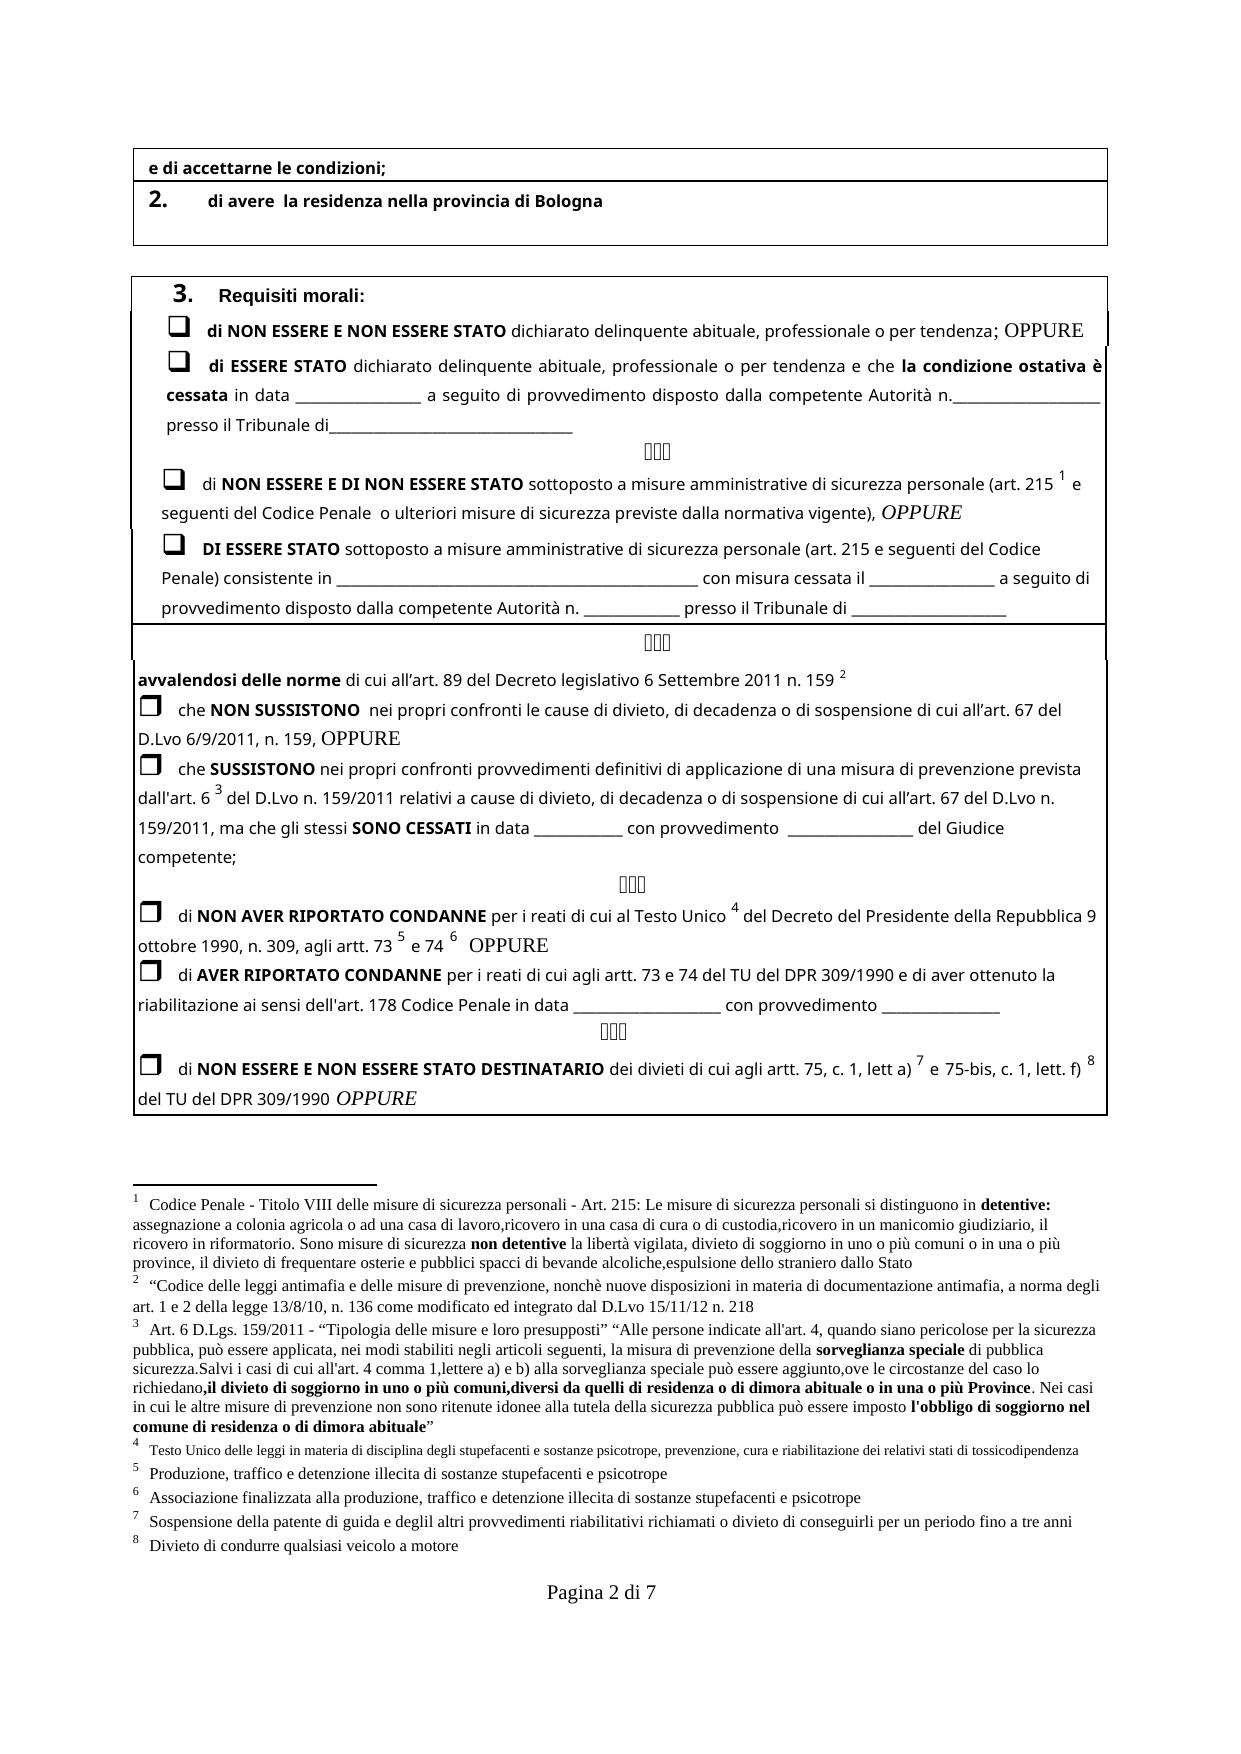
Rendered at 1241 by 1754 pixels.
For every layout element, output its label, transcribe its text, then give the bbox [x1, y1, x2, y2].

list Sospensione della patente di guida e deglil altri provvedimenti riabilitativi richiamati o divieto di conseguirli per un periodo fino a tre anni [133, 1508, 1108, 1532]
text e di accettarne le condizioni; [134, 149, 1107, 180]
list Testo Unico delle leggi in materia di disciplina degli stupefacenti e sostanze psicotrope, prevenzione, cura e riabilitazione dei relativi stati di tossicodipendenza [133, 1436, 1108, 1459]
list ××× [135, 869, 1106, 899]
list di avere la residenza nella provincia di Bologna [134, 182, 1107, 214]
list 3. Requisiti morali: [132, 277, 1107, 311]
list ××× [135, 1017, 1106, 1049]
list ××× [133, 625, 1105, 660]
list ××× [132, 437, 1105, 467]
list r di AVER RIPORTATO CONDANNE per i reati di cui agli artt. 73 e 74 del TU del DPR 309/1990 e di aver ottenuto la riabilitazione ai sensi dell'art. 178 Codice Penale in data ____________________ con provvedimento ________________ [135, 958, 1106, 1017]
list q di NON ESSERE E DI NON ESSERE STATO sottoposto a misure amministrative di sicurezza personale (art. 215 e seguenti del Codice Penale o ulteriori misure di sicurezza previste dalla normativa vigente), OPPURE [132, 467, 1105, 529]
list r che SUSSISTONO nei propri confronti provvedimenti definitivi di applicazione di una misura di prevenzione prevista dall'art. 6 del D.Lvo n. 159/2011 relativi a cause di divieto, di decadenza o di sospensione di cui all’art. 67 del D.Lvo n. 159/2011, ma che gli stessi SONO CESSATI in data ____________ con provvedimento _________________ del Giudice competente; [135, 752, 1106, 869]
list Art. 6 D.Lgs. 159/2011 - “Tipologia delle misure e loro presupposti” “Alle persone indicate all'art. 4, quando siano pericolose per la sicurezza pubblica, può essere applicata, nei modi stabiliti negli articoli seguenti, la misura di prevenzione della sorveglianza speciale di pubblica sicurezza.Salvi i casi di cui all'art. 4 comma 1,lettere a) e b) alla sorveglianza speciale può essere aggiunto,ove le circostanze del caso lo richiedano,il divieto di soggiorno in uno o più comuni,diversi da quelli di residenza o di dimora abituale o in una o più Province. Nei casi in cui le altre misure di prevenzione non sono ritenute idonee alla tutela della sicurezza pubblica può essere imposto l'obbligo di soggiorno nel comune di residenza o di dimora abituale” [133, 1316, 1108, 1436]
list Divieto di condurre qualsiasi veicolo a motore [133, 1532, 1108, 1556]
list r di NON ESSERE E NON ESSERE STATO DESTINATARIO dei divieti di cui agli artt. 75, c. 1, lett a) e 75-bis, c. 1, lett. f) del TU del DPR 309/1990 OPPURE [135, 1049, 1106, 1114]
list q di ESSERE STATO dichiarato delinquente abituale, professionale o per tendenza e che la condizione ostativa è cessata in data _________________ a seguito di provvedimento disposto dalla competente Autorità n.____________________ presso il Tribunale di_________________________________ [132, 346, 1105, 437]
list q di NON ESSERE E NON ESSERE STATO dichiarato delinquente abituale, professionale o per tendenza; OPPURE [132, 311, 1107, 346]
list Produzione, traffico e detenzione illecita di sostanze stupefacenti e psicotrope [133, 1459, 1108, 1484]
list Codice Penale - Titolo VIII delle misure di sicurezza personali - Art. 215: Le misure di sicurezza personali si distinguono in detentive: assegnazione a colonia agricola o ad una casa di lavoro,ricovero in una casa di cura o di custodia,ricovero in un manicomio giudiziario, il ricovero in riformatorio. Sono misure di sicurezza non detentive la libertà vigilata, divieto di soggiorno in uno o più comuni o in una o più province, il divieto di frequentare osterie e pubblici spacci di bevande alcoliche,espulsione dello straniero dallo Stato [133, 1191, 1108, 1272]
list r che NON SUSSISTONO nei propri confronti le cause di divieto, di decadenza o di sospensione di cui all’art. 67 del D.Lvo 6/9/2011, n. 159, OPPURE [135, 693, 1106, 752]
list avvalendosi delle norme di cui all’art. 89 del Decreto legislativo 6 Settembre 2011 n. 159 [135, 660, 1106, 693]
list “Codice delle leggi antimafia e delle misure di prevenzione, nonchè nuove disposizioni in materia di documentazione antimafia, a norma degli art. 1 e 2 della legge 13/8/10, n. 136 come modificato ed integrato dal D.Lvo 15/11/12 n. 218 [133, 1272, 1108, 1316]
list Associazione finalizzata alla produzione, traffico e detenzione illecita di sostanze stupefacenti e psicotrope [133, 1484, 1108, 1508]
list r di NON AVER RIPORTATO CONDANNE per i reati di cui al Testo Unico del Decreto del Presidente della Repubblica 9 ottobre 1990, n. 309, agli artt. 73 e 74 OPPURE [135, 899, 1106, 958]
list q DI ESSERE STATO sottoposto a misure amministrative di sicurezza personale (art. 215 e seguenti del Codice Penale) consistente in _________________________________________________ con misura cessata il _________________ a seguito di provvedimento disposto dalla competente Autorità n. _____________ presso il Tribunale di _____________________ [133, 529, 1105, 623]
